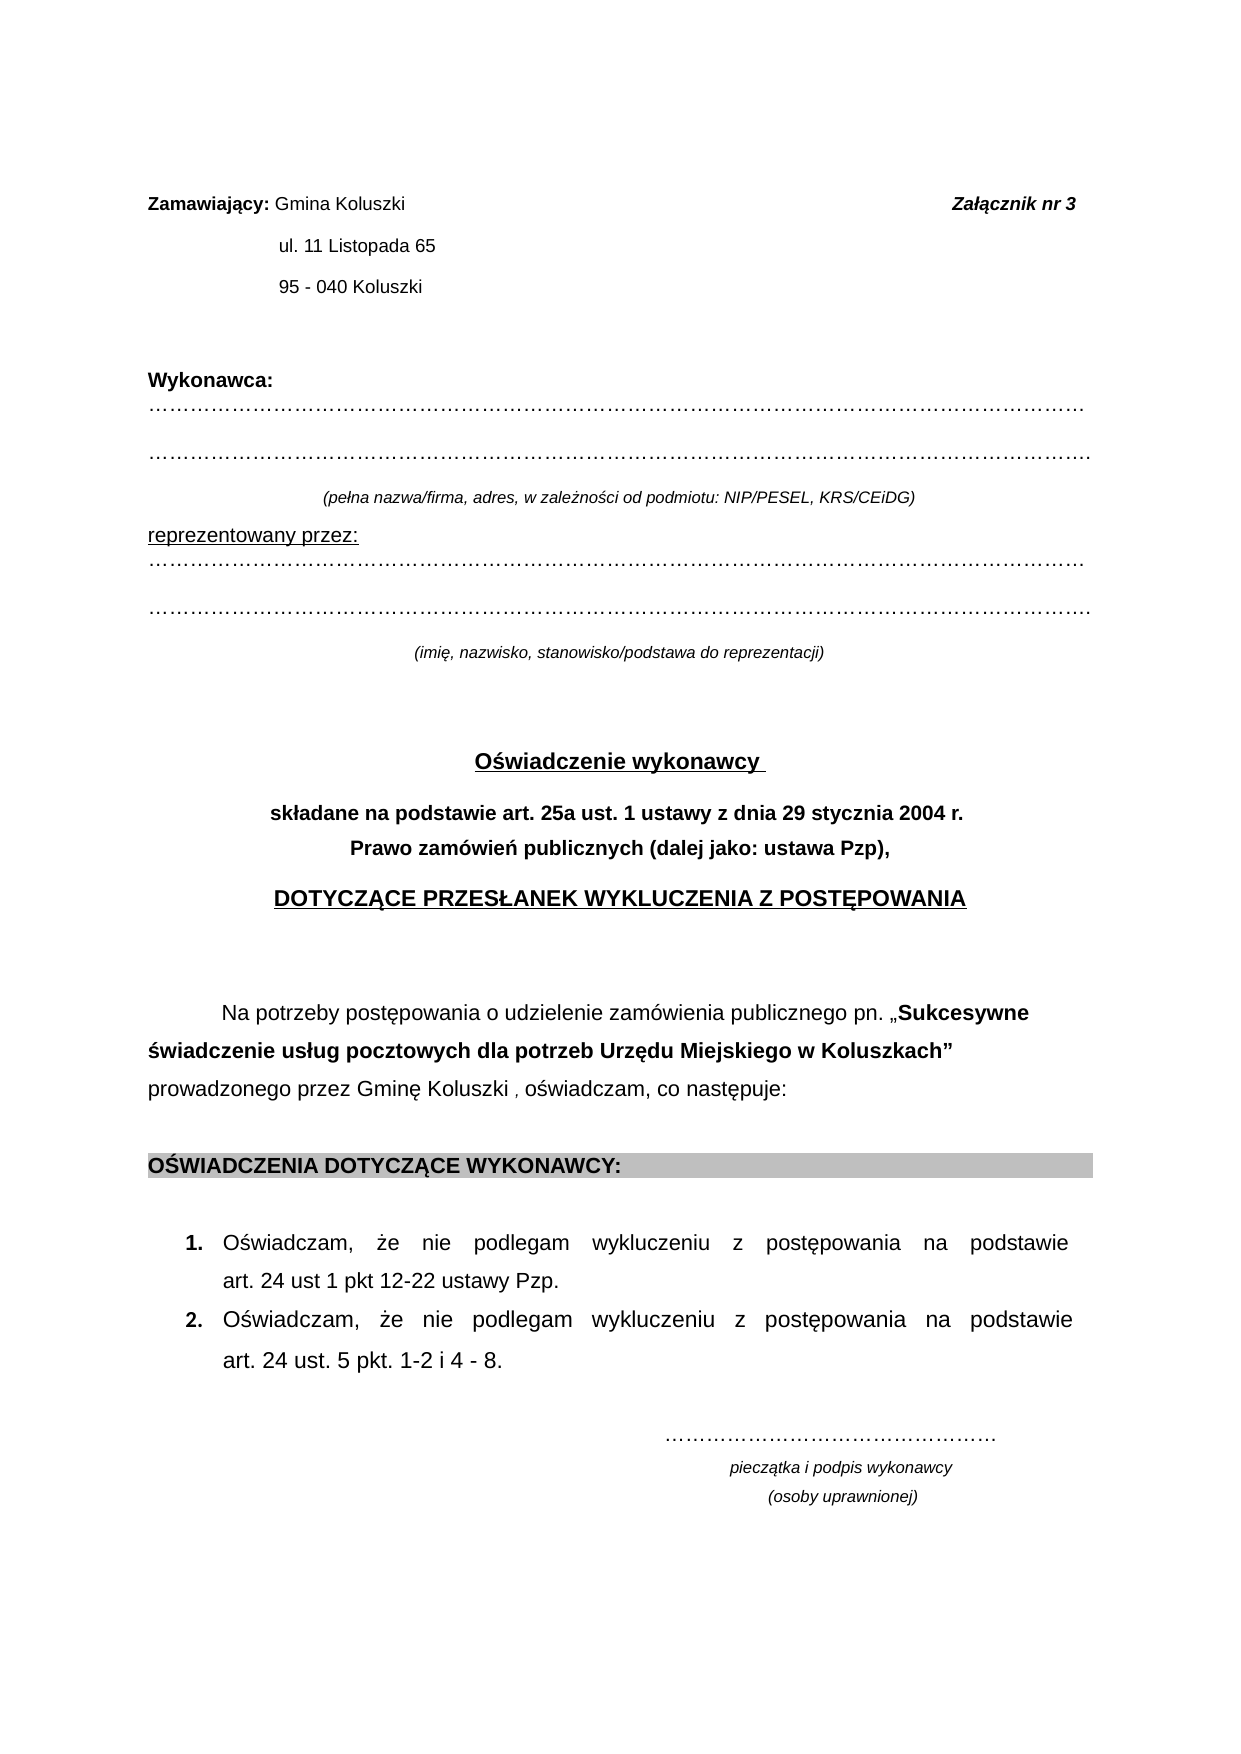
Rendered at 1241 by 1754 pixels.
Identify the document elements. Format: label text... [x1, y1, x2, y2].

text ………………………………………………………………………………………………………………………………………………………………………………………………………………………………………………. [148, 547, 1093, 619]
text Prawo zamówień publicznych (dalej jako: ustawa Pzp), [148, 836, 1093, 860]
text Oświadczenie wykonawcy [148, 748, 1093, 775]
text składane na podstawie art. 25a ust. 1 ustawy z dnia 29 stycznia 2004 r. [148, 800, 1093, 824]
text Wykonawca: [148, 368, 1093, 392]
text OŚWIADCZENIA DOTYCZĄCE WYKONAWCY: [148, 1153, 1093, 1178]
text (pełna nazwa/firma, adres, w zależności od podmiotu: NIP/PESEL, KRS/CEiDG) [148, 487, 1093, 507]
text DOTYCZĄCE PRZESŁANEK WYKLUCZENIA Z POSTĘPOWANIA [148, 885, 1093, 911]
text ………………………………………………………………………………………………………………………………………………………………………………………………………………………………………………. [148, 392, 1093, 463]
text 95 - 040 Koluszki [148, 276, 1093, 297]
list Oświadczam, że nie podlegam wykluczeniu z postępowania na podstawie art. 24 ust 1 pkt 12-22 ustawy Pzp. [185, 1230, 1093, 1293]
list Oświadczam, że nie podlegam wykluczeniu z postępowania na podstawie art. 24 ust. 5 pkt. 1-2 i 4 - 8. [185, 1306, 1093, 1373]
text ………………………………………… [148, 1422, 1093, 1446]
text ul. 11 Listopada 65 [148, 234, 1093, 256]
text Zamawiający: Gmina Koluszki Załącznik nr 3 [148, 193, 1093, 214]
text (imię, nazwisko, stanowisko/podstawa do reprezentacji) [148, 643, 1093, 662]
text pieczątka i podpis wykonawcy [591, 1458, 1093, 1477]
text (osoby uprawnionej) [768, 1487, 1093, 1506]
text reprezentowany przez: [148, 523, 1093, 547]
text Na potrzeby postępowania o udzielenie zamówienia publicznego pn. „Sukcesywne świadczenie usług pocztowych dla potrzeb Urzędu Miejskiego w Koluszkach” prowadzonego przez Gminę Koluszki , oświadczam, co następuje: [148, 1000, 1093, 1101]
